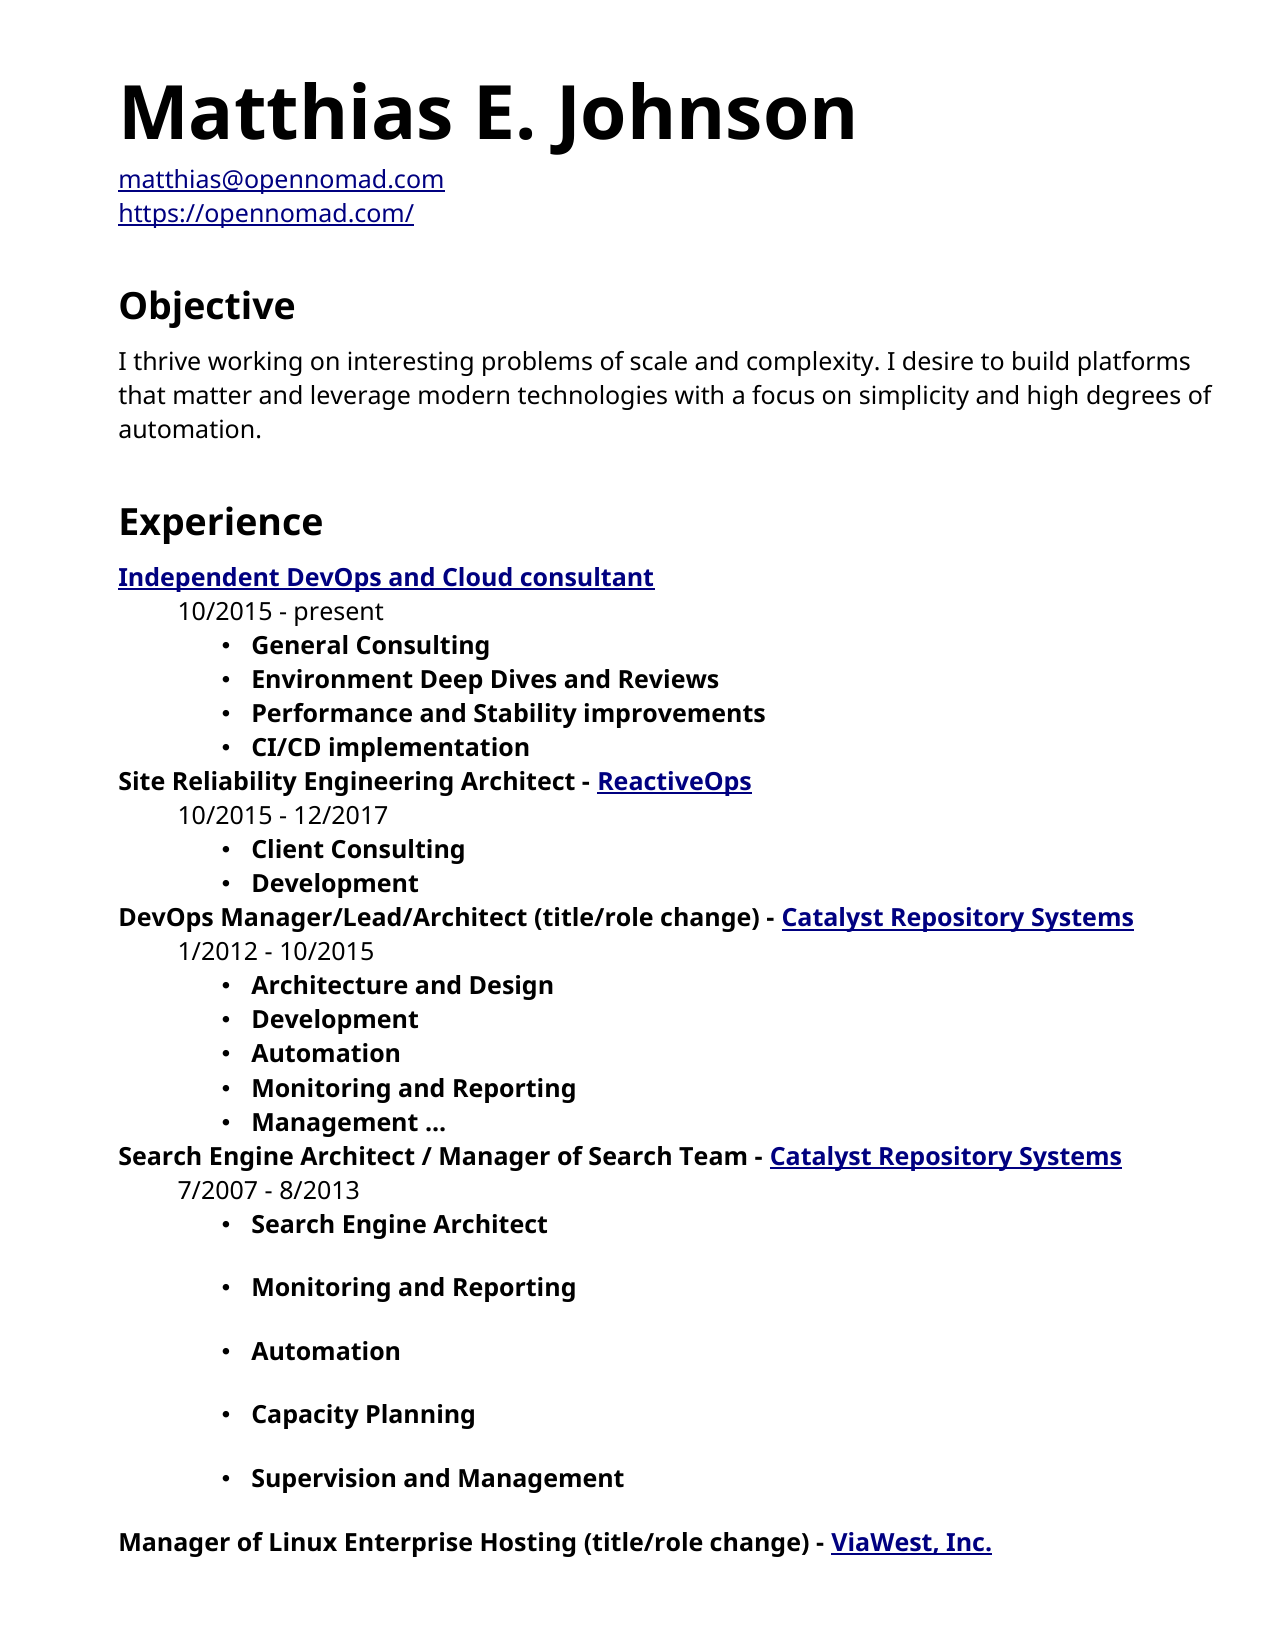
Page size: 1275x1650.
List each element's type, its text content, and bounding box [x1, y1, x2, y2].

list Development [222, 1002, 1216, 1036]
list General Consulting [222, 627, 1216, 661]
list Management ... [222, 1104, 1216, 1138]
list Environment Deep Dives and Reviews [222, 661, 1216, 696]
subtitle Manager of Linux Enterprise Hosting (title/role change) - ViaWest, Inc. [118, 1524, 1216, 1558]
subtitle Experience [118, 496, 1216, 547]
list Supervision and Management [222, 1461, 1216, 1495]
list 10/2015 - present [177, 593, 1216, 627]
list 7/2007 - 8/2013 [177, 1172, 1216, 1206]
list Architecture and Design [222, 968, 1216, 1002]
list Search Engine Architect [222, 1206, 1216, 1241]
list 1/2012 - 10/2015 [177, 934, 1216, 968]
text I thrive working on interesting problems of scale and complexity. I desire to build platforms that matter and leverage modern technologies with a focus on simplicity and high degrees of automation. [118, 343, 1216, 445]
list Automation [222, 1036, 1216, 1070]
list Monitoring and Reporting [222, 1270, 1216, 1304]
list 10/2015 - 12/2017 [177, 798, 1216, 832]
list Performance and Stability improvements [222, 696, 1216, 729]
subtitle Objective [118, 280, 1216, 331]
subtitle Search Engine Architect / Manager of Search Team - Catalyst Repository Systems [118, 1138, 1216, 1172]
list Monitoring and Reporting [222, 1070, 1216, 1104]
list Development [222, 866, 1216, 900]
subtitle Independent DevOps and Cloud consultant [118, 559, 1216, 593]
list Automation [222, 1333, 1216, 1368]
list CI/CD implementation [222, 729, 1216, 764]
subtitle Site Reliability Engineering Architect - ReactiveOps [118, 764, 1216, 798]
list Capacity Planning [222, 1397, 1216, 1431]
text Matthias E. Johnson matthias@opennomad.com https://opennomad.com/ [118, 59, 1216, 229]
subtitle DevOps Manager/Lead/Architect (title/role change) - Catalyst Repository Systems [118, 900, 1216, 934]
list Client Consulting [222, 832, 1216, 866]
